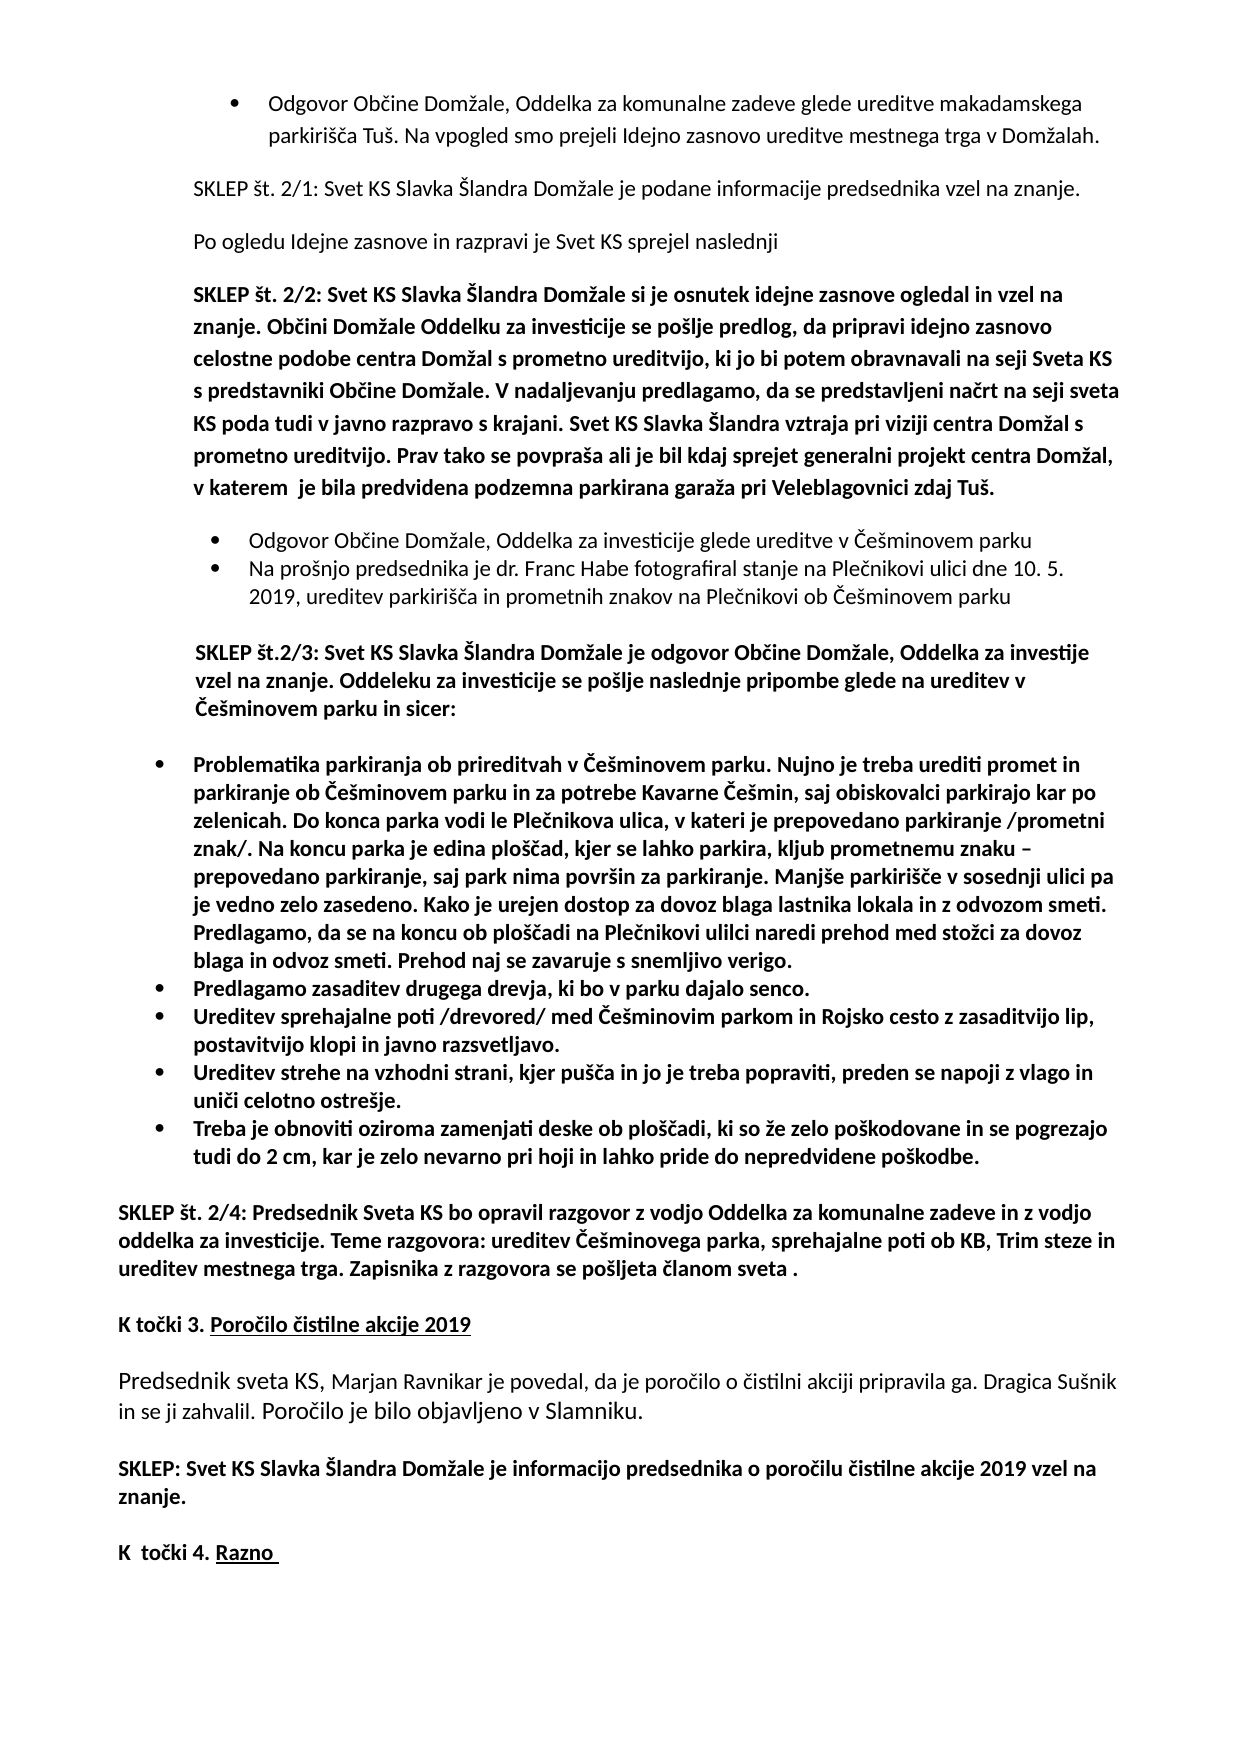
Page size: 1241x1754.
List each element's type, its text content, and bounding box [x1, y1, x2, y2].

list Predlagamo zasaditev drugega drevja, ki bo v parku dajalo senco. [156, 974, 1122, 1002]
text SKLEP št. 2/1: Svet KS Slavka Šlandra Domžale je podane informacije predsednika vzel na znanje. [193, 174, 1122, 202]
text zelenicah. Do konca parka vodi le Plečnikova ulica, v kateri je prepovedano parkiranje /prometni [193, 806, 1122, 834]
list Problematika parkiranja ob prireditvah v Češminovem parku. Nujno je treba urediti promet in parkiranje ob Češminovem parku in za potrebe Kavarne Češmin, saj obiskovalci parkirajo kar po [156, 750, 1122, 806]
list Ureditev sprehajalne poti /drevored/ med Češminovim parkom in Rojsko cesto z zasaditvijo lip, postavitvijo klopi in javno razsvetljavo. [156, 1002, 1122, 1058]
text K točki 4. Razno [118, 1538, 1122, 1566]
text K točki 3. Poročilo čistilne akcije 2019 [118, 1311, 1122, 1339]
text blaga in odvoz smeti. Prehod naj se zavaruje s snemljivo verigo. [193, 946, 1122, 974]
text SKLEP št.2/3: Svet KS Slavka Šlandra Domžale je odgovor Občine Domžale, Oddelka za investije [118, 638, 1122, 666]
text znak/. Na koncu parka je edina ploščad, kjer se lahko parkira, kljub prometnemu znaku – [193, 834, 1122, 862]
list Odgovor Občine Domžale, Oddelka za investicije glede ureditve v Češminovem parku [211, 526, 1122, 554]
text je vedno zelo zasedeno. Kako je urejen dostop za dovoz blaga lastnika lokala in z odvozom smeti. [193, 890, 1122, 918]
text SKLEP št. 2/2: Svet KS Slavka Šlandra Domžale si je osnutek idejne zasnove ogledal in vzel na znanje. Občini Domžale Oddelku za investicije se pošlje predlog, da pripravi idejno zasnovo celostne podobe centra Domžal s prometno ureditvijo, ki jo bi potem obravnavali na seji Sveta KS s predstavniki Občine Domžale. V nadaljevanju predlagamo, da se predstavljeni načrt na seji sveta KS poda tudi v javno razpravo s krajani. Svet KS Slavka Šlandra vztraja pri viziji centra Domžal s prometno ureditvijo. Prav tako se povpraša ali je bil kdaj sprejet generalni projekt centra Domžal, v katerem je bila predvidena podzemna parkirana garaža pri Veleblagovnici zdaj Tuš. [193, 280, 1122, 501]
text vzel na znanje. Oddeleku za investicije se pošlje naslednje pripombe glede na ureditev v [118, 666, 1122, 694]
text SKLEP: Svet KS Slavka Šlandra Domžale je informacijo predsednika o poročilu čistilne akcije 2019 vzel na znanje. [118, 1454, 1122, 1510]
list Na prošnjo predsednika je dr. Franc Habe fotografiral stanje na Plečnikovi ulici dne 10. 5. 2019, ureditev parkirišča in prometnih znakov na Plečnikovi ob Češminovem parku [211, 554, 1122, 610]
text Češminovem parku in sicer: [118, 694, 1122, 722]
list Ureditev strehe na vzhodni strani, kjer pušča in jo je treba popraviti, preden se napoji z vlago in uniči celotno ostrešje. [156, 1058, 1122, 1114]
text Po ogledu Idejne zasnove in razpravi je Svet KS sprejel naslednji [193, 227, 1122, 255]
text SKLEP št. 2/4: Predsednik Sveta KS bo opravil razgovor z vodjo Oddelka za komunalne zadeve in z vodjo oddelka za investicije. Teme razgovora: ureditev Češminovega parka, sprehajalne poti ob KB, Trim steze in ureditev mestnega trga. Zapisnika z razgovora se pošljeta članom sveta . [118, 1198, 1122, 1283]
list Odgovor Občine Domžale, Oddelka za komunalne zadeve glede ureditve makadamskega parkirišča Tuš. Na vpogled smo prejeli Idejno zasnovo ureditve mestnega trga v Domžalah. [231, 89, 1122, 149]
text Predlagamo, da se na koncu ob ploščadi na Plečnikovi ulilci naredi prehod med stožci za dovoz [193, 918, 1122, 946]
text Predsednik sveta KS, Marjan Ravnikar je povedal, da je poročilo o čistilni akciji pripravila ga. Dragica Sušnik in se ji zahvalil. Poročilo je bilo objavljeno v Slamniku. [118, 1365, 1122, 1426]
text prepovedano parkiranje, saj park nima površin za parkiranje. Manjše parkirišče v sosednji ulici pa [193, 862, 1122, 890]
list Treba je obnoviti oziroma zamenjati deske ob ploščadi, ki so že zelo poškodovane in se pogrezajo tudi do 2 cm, kar je zelo nevarno pri hoji in lahko pride do nepredvidene poškodbe. [156, 1114, 1122, 1171]
